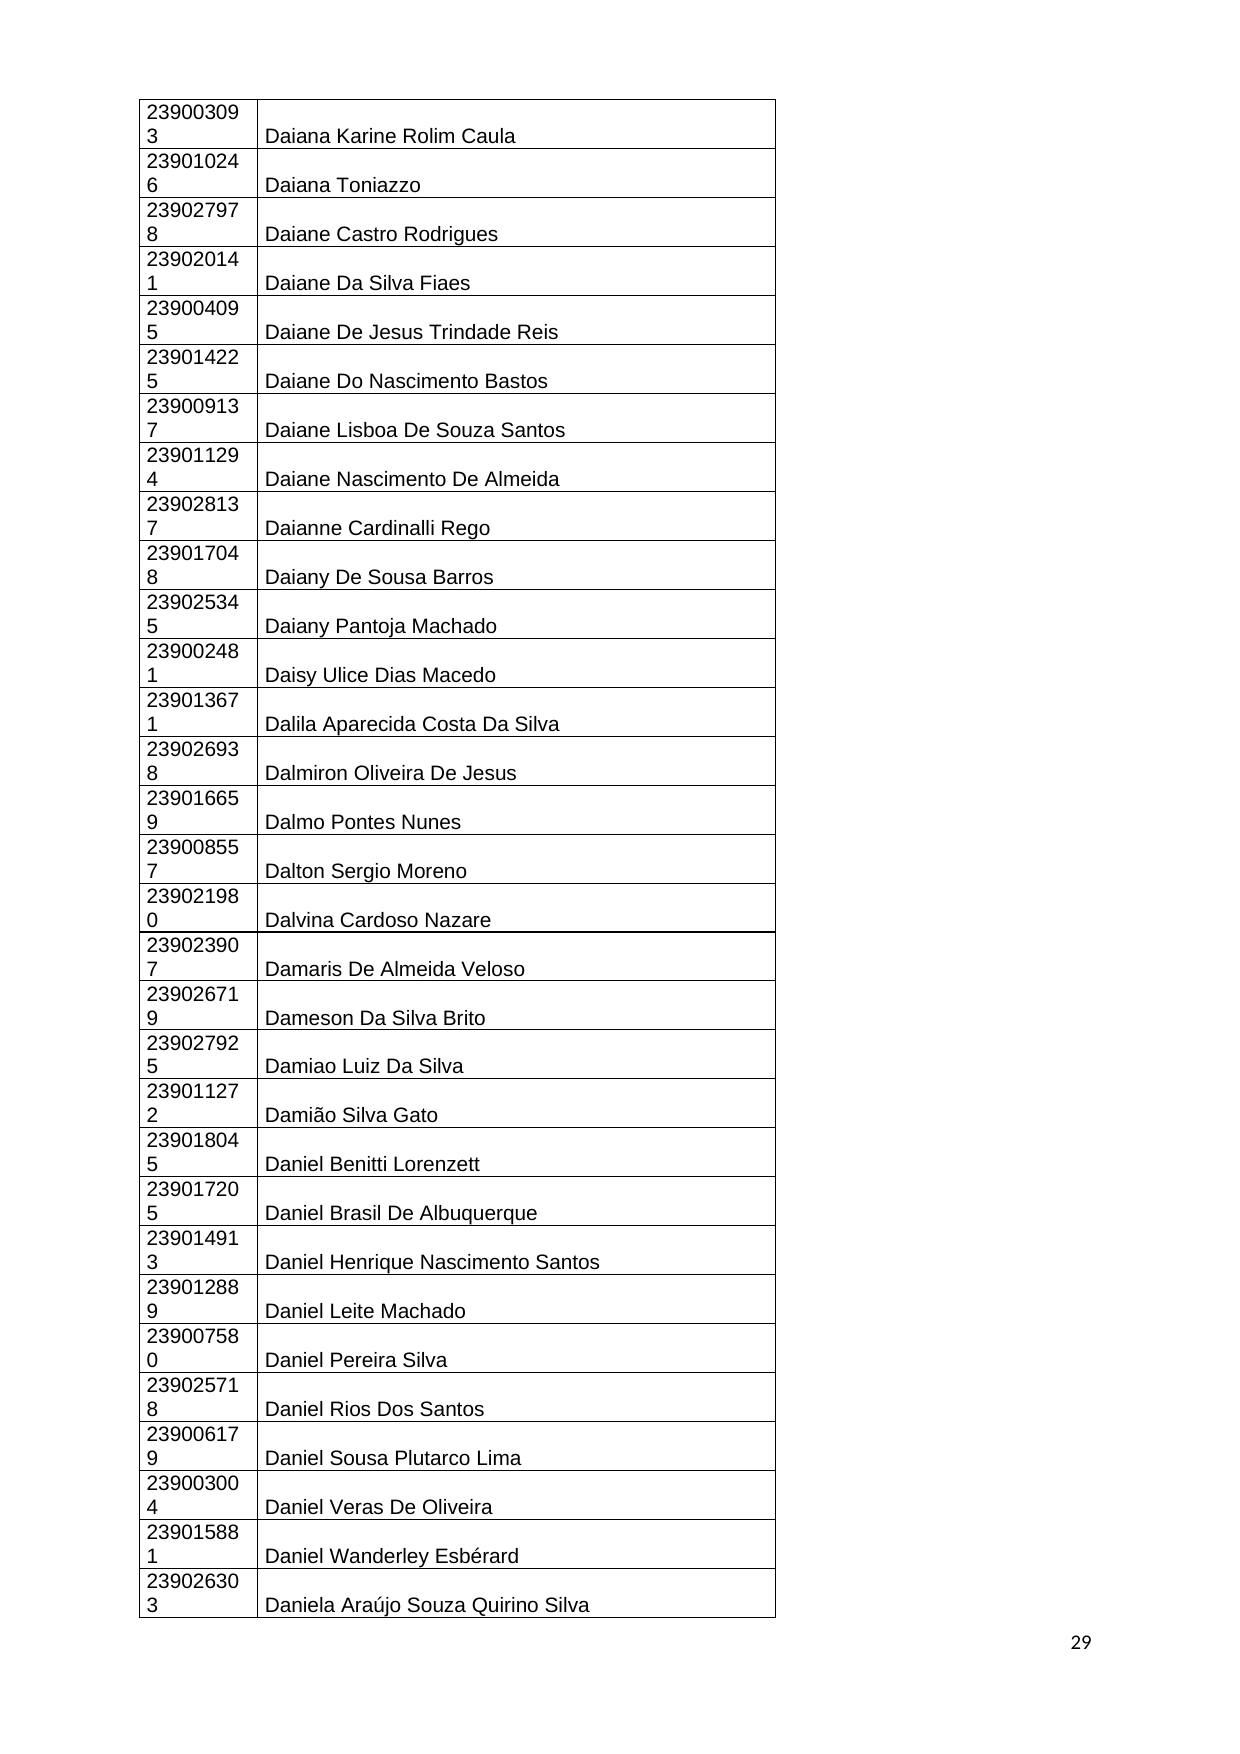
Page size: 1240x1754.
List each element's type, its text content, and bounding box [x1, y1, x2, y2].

table_cell Daiane Lisboa De Souza Santos [258, 394, 775, 442]
table_cell 239016659 [140, 786, 257, 833]
table_cell 239027925 [140, 1030, 257, 1078]
table_cell Dameson Da Silva Brito [258, 981, 775, 1029]
table_cell Daiane Castro Rodrigues [258, 198, 775, 246]
table_cell Dalmiron Oliveira De Jesus [258, 737, 775, 784]
table_cell 239008557 [140, 835, 257, 882]
table_cell Dalvina Cardoso Nazare [258, 884, 775, 931]
table_cell 239013671 [140, 688, 257, 736]
table_cell Daniel Leite Machado [258, 1275, 775, 1323]
table_cell Daianne Cardinalli Rego [258, 492, 775, 540]
table_cell Daiana Karine Rolim Caula [258, 100, 775, 148]
table_cell 239006179 [140, 1422, 257, 1470]
table_cell Daiany De Sousa Barros [258, 541, 775, 589]
table_cell 239017048 [140, 541, 257, 589]
table_cell 239028137 [140, 492, 257, 540]
table_cell Damaris De Almeida Veloso [258, 933, 775, 980]
table_cell 239009137 [140, 394, 257, 442]
table_cell Daiana Toniazzo [258, 149, 775, 197]
table_cell 239027978 [140, 198, 257, 246]
table_cell 239015881 [140, 1520, 257, 1568]
table_cell Daniel Rios Dos Santos [258, 1373, 775, 1421]
table_cell Daniel Pereira Silva [258, 1324, 775, 1372]
table_cell 239004095 [140, 296, 257, 344]
table_cell 239014913 [140, 1226, 257, 1274]
table_cell Daniel Brasil De Albuquerque [258, 1177, 775, 1225]
table_cell 239025718 [140, 1373, 257, 1421]
table_cell Damiao Luiz Da Silva [258, 1030, 775, 1078]
table_cell Daisy Ulice Dias Macedo [258, 639, 775, 687]
table_cell 239010246 [140, 149, 257, 197]
table_cell 239012889 [140, 1275, 257, 1323]
table_cell Daniel Wanderley Esbérard [258, 1520, 775, 1568]
table_cell Dalila Aparecida Costa Da Silva [258, 688, 775, 736]
table_cell Daniel Sousa Plutarco Lima [258, 1422, 775, 1470]
table_cell 239020141 [140, 247, 257, 295]
table_cell 239026303 [140, 1569, 257, 1617]
table_cell 239026938 [140, 737, 257, 784]
table_cell 239023907 [140, 933, 257, 980]
table_cell 239011272 [140, 1079, 257, 1127]
table_cell Damião Silva Gato [258, 1079, 775, 1127]
table_cell Daiane Do Nascimento Bastos [258, 345, 775, 393]
table_cell Daiany Pantoja Machado [258, 590, 775, 638]
table_cell Daniela Araújo Souza Quirino Silva [258, 1569, 775, 1617]
table_cell 239021980 [140, 884, 257, 931]
table_cell 239003093 [140, 100, 257, 148]
table_cell 239014225 [140, 345, 257, 393]
table_cell Dalmo Pontes Nunes [258, 786, 775, 833]
table_cell 239025345 [140, 590, 257, 638]
table_cell Daniel Veras De Oliveira [258, 1471, 775, 1519]
table_cell 239018045 [140, 1128, 257, 1176]
table_cell 239007580 [140, 1324, 257, 1372]
table_cell Daiane Da Silva Fiaes [258, 247, 775, 295]
table_cell Daniel Benitti Lorenzett [258, 1128, 775, 1176]
table_cell Daniel Henrique Nascimento Santos [258, 1226, 775, 1274]
table_cell 239003004 [140, 1471, 257, 1519]
table_cell Daiane De Jesus Trindade Reis [258, 296, 775, 344]
table_cell 239026719 [140, 981, 257, 1029]
table_cell 239002481 [140, 639, 257, 687]
table_cell 239011294 [140, 443, 257, 491]
table_cell Dalton Sergio Moreno [258, 835, 775, 882]
table_cell Daiane Nascimento De Almeida [258, 443, 775, 491]
table_cell 239017205 [140, 1177, 257, 1225]
